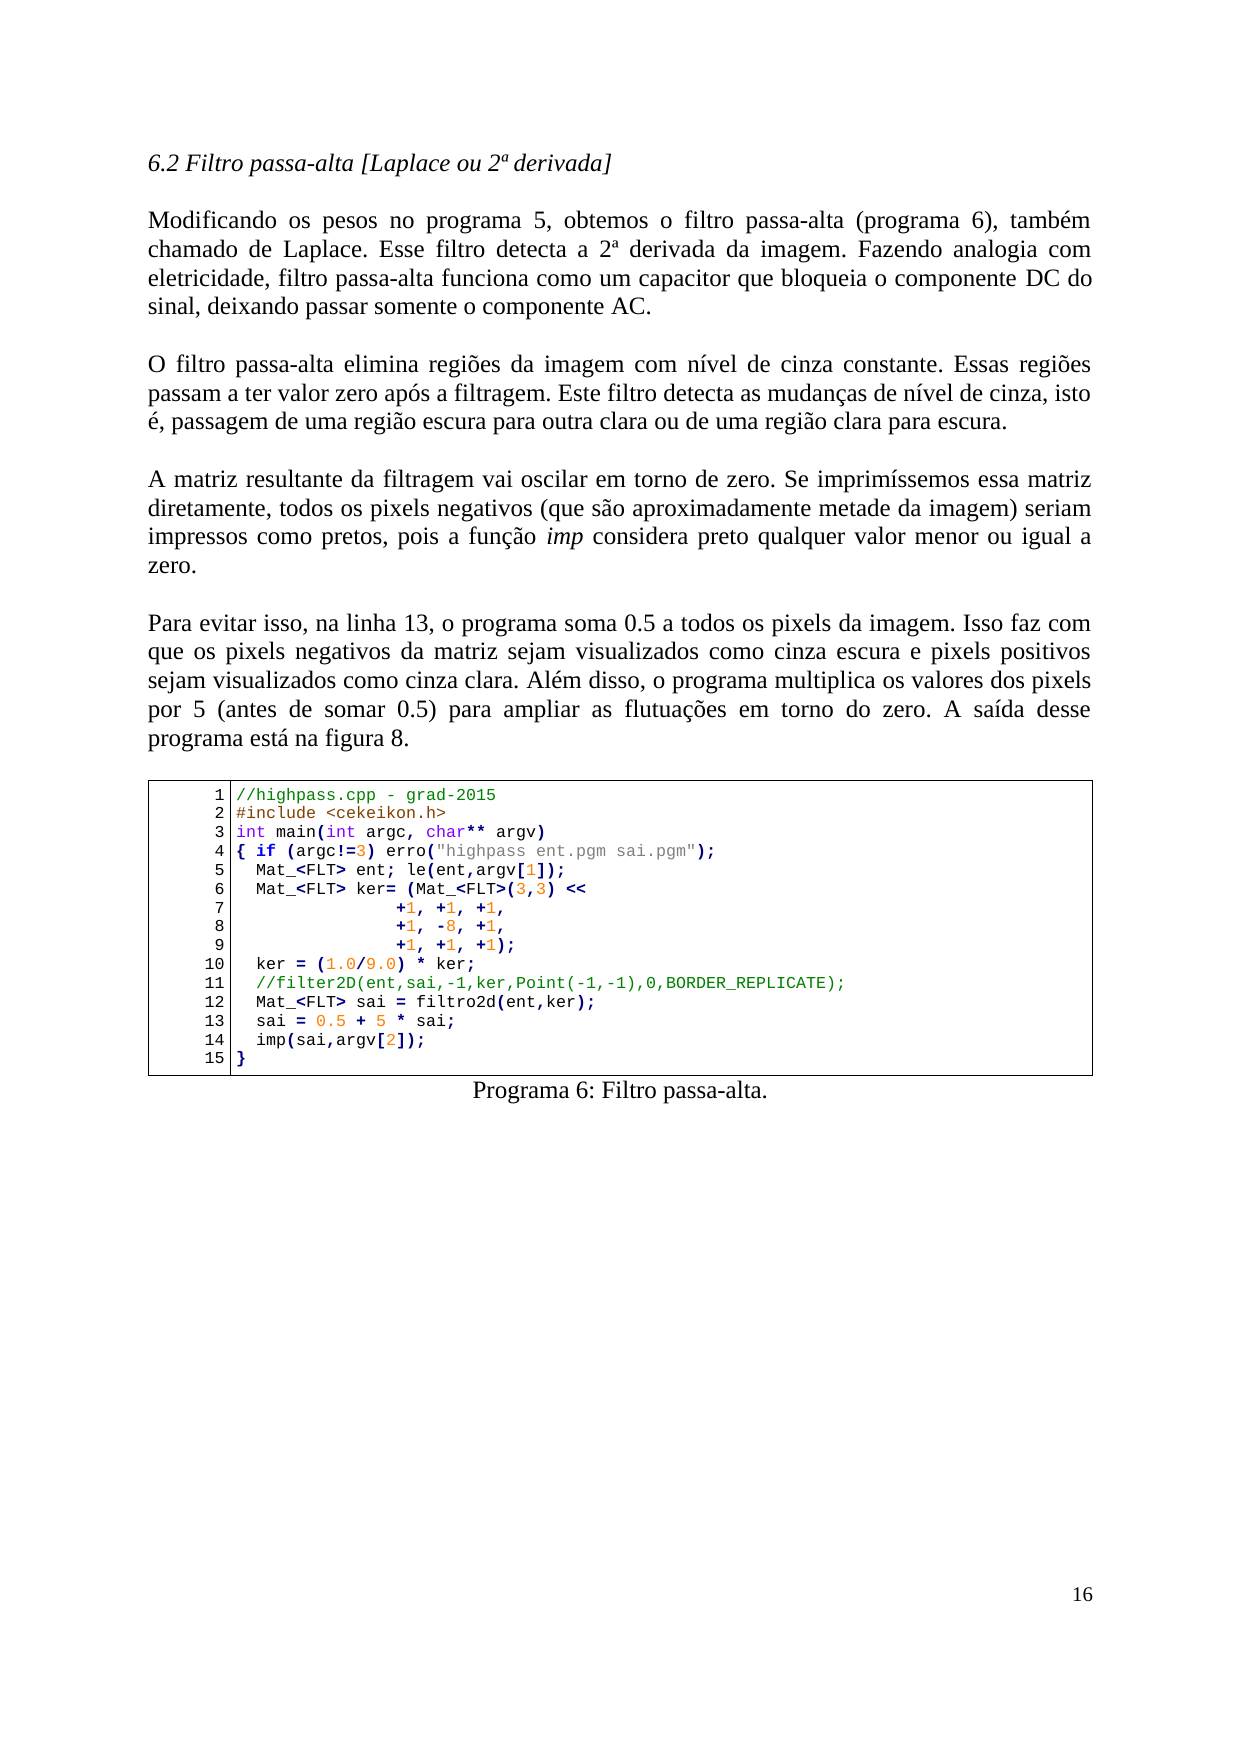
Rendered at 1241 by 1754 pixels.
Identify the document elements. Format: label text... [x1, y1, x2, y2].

text Para evitar isso, na linha 13, o programa soma 0.5 a todos os pixels da imagem. Isso faz com que os pixels negativos da matriz sejam visualizados como cinza escura e pixels positivos sejam visualizados como cinza clara. Além disso, o programa multiplica os valores dos pixels por 5 (antes de somar 0.5) para ampliar as flutuações em torno do zero. A saída desse programa está na figura 8. [148, 608, 1092, 751]
table_header 1 2 3 4 5 6 7 8 9 10 11 12 13 14 15 [149, 781, 230, 1074]
text Modificando os pesos no programa 5, obtemos o filtro passa-alta (programa 6), também chamado de Laplace. Esse filtro detecta a 2ª derivada da imagem. Fazendo analogia com eletricidade, filtro passa-alta funciona como um capacitor que bloqueia o componente DC do sinal, deixando passar somente o componente AC. [148, 205, 1092, 320]
text O filtro passa-alta elimina regiões da imagem com nível de cinza constante. Essas regiões passam a ter valor zero após a filtragem. Este filtro detecta as mudanças de nível de cinza, isto é, passagem de uma região escura para outra clara ou de uma região clara para escura. [148, 349, 1092, 435]
text 6.2 Filtro passa-alta [Laplace ou 2ª derivada] [148, 148, 1092, 176]
table_header //highpass.cpp - grad-2015 #include <cekeikon.h> int main(int argc, char** argv) { if (argc!=3) erro("highpass ent.pgm sai.pgm"); Mat_<FLT> ent; le(ent,argv[1]); Mat_<FLT> ker= (Mat_<FLT>(3,3) << +1, +1, +1, +1, -8, +1, +1, +1, +1); ker = (1.0/9.0) * ker; //filter2D(ent,sai,-1,ker,Point(-1,-1),0,BORDER_REPLICATE); Mat_<FLT> sai = filtro2d(ent,ker); sai = 0.5 + 5 * sai; imp(sai,argv[2]); } [231, 781, 1092, 1074]
text Programa 6: Filtro passa-alta. [148, 1076, 1092, 1103]
text A matriz resultante da filtragem vai oscilar em torno de zero. Se imprimíssemos essa matriz diretamente, todos os pixels negativos (que são aproximadamente metade da imagem) seriam impressos como pretos, pois a função imp considera preto qualquer valor menor ou igual a zero. [148, 464, 1092, 579]
